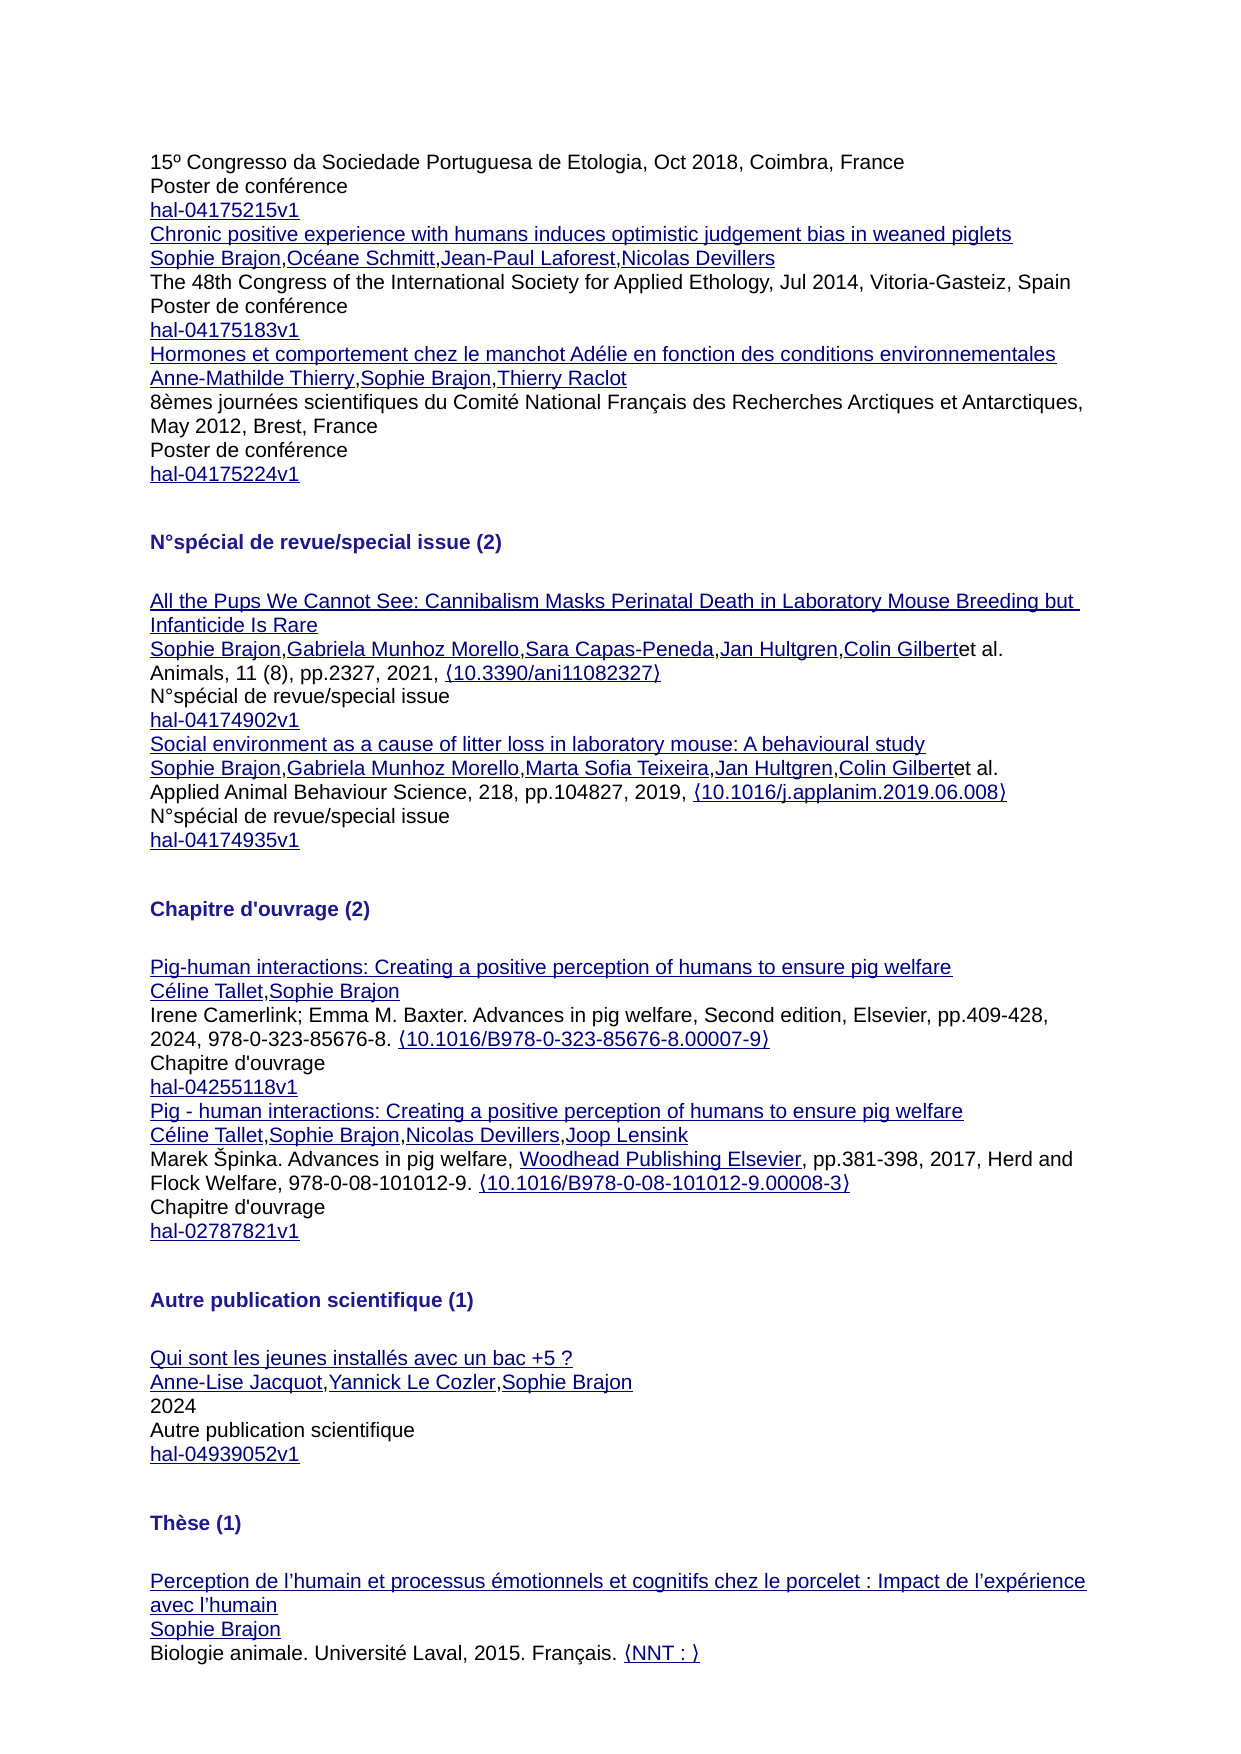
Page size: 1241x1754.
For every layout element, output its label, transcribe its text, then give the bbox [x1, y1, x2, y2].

table_cell Hormones et comportement chez le manchot Adélie en fonction des conditions environnementales Anne-Mathilde Thierry,Sophie Brajon,Thierry Raclot 8èmes journées scientifiques du Comité National Français des Recherches Arctiques et Antarctiques, May 2012, Brest, France Poster de conférence hal-04175224v1 [150, 342, 1090, 485]
table_header Pig-human interactions: Creating a positive perception of humans to ensure pig welfare Céline Tallet,Sophie Brajon Irene Camerlink; Emma M. Baxter. Advances in pig welfare, Second edition, Elsevier, pp.409-428, 2024, 978-0-323-85676-8. ⟨10.1016/B978-0-323-85676-8.00007-9⟩ Chapitre d'ouvrage hal-04255118v1 [150, 955, 1090, 1099]
table_cell Pig - human interactions: Creating a positive perception of humans to ensure pig welfare Céline Tallet,Sophie Brajon,Nicolas Devillers,Joop Lensink Marek Špinka. Advances in pig welfare, Woodhead Publishing Elsevier, pp.381-398, 2017, Herd and Flock Welfare, 978-0-08-101012-9. ⟨10.1016/B978-0-08-101012-9.00008-3⟩ Chapitre d'ouvrage hal-02787821v1 [150, 1099, 1090, 1243]
table_cell Inside cage temperature and light variation for breeding mice within 4 days post-partum Gabriela Munhoz Morello,Sophie Brajon,Jan Hultgren,Jorge G Ferreira,Colin Gilbertet al. 15º Congresso da Sociedade Portuguesa de Etologia, Oct 2018, Coimbra, France Poster de conférence hal-04175215v1 [150, 150, 1090, 222]
table_cell Chronic positive experience with humans induces optimistic judgement bias in weaned piglets Sophie Brajon,Océane Schmitt,Jean-Paul Laforest,Nicolas Devillers The 48th Congress of the International Society for Applied Ethology, Jul 2014, Vitoria-Gasteiz, Spain Poster de conférence hal-04175183v1 [150, 222, 1090, 342]
subtitle Chapitre d'ouvrage (2) [150, 897, 1090, 921]
table_cell Social environment as a cause of litter loss in laboratory mouse: A behavioural study Sophie Brajon,Gabriela Munhoz Morello,Marta Sofia Teixeira,Jan Hultgren,Colin Gilbertet al. Applied Animal Behaviour Science, 218, pp.104827, 2019, ⟨10.1016/j.applanim.2019.06.008⟩ N°spécial de revue/special issue hal-04174935v1 [150, 732, 1090, 852]
table_header All the Pups We Cannot See: Cannibalism Masks Perinatal Death in Laboratory Mouse Breeding but Infanticide Is Rare Sophie Brajon,Gabriela Munhoz Morello,Sara Capas-Peneda,Jan Hultgren,Colin Gilbertet al. Animals, 11 (8), pp.2327, 2021, ⟨10.3390/ani11082327⟩ N°spécial de revue/special issue hal-04174902v1 [150, 589, 1090, 732]
subtitle Autre publication scientifique (1) [150, 1287, 1090, 1311]
table_header Qui sont les jeunes installés avec un bac +5 ? Anne-Lise Jacquot,Yannick Le Cozler,Sophie Brajon 2024 Autre publication scientifique hal-04939052v1 [150, 1346, 1090, 1466]
table_header Perception de l’humain et processus émotionnels et cognitifs chez le porcelet : Impact de l’expérience avec l’humain Sophie Brajon Biologie animale. Université Laval, 2015. Français. ⟨NNT : ⟩ [150, 1569, 1090, 1664]
subtitle Thèse (1) [150, 1510, 1090, 1534]
subtitle N°spécial de revue/special issue (2) [150, 530, 1090, 554]
